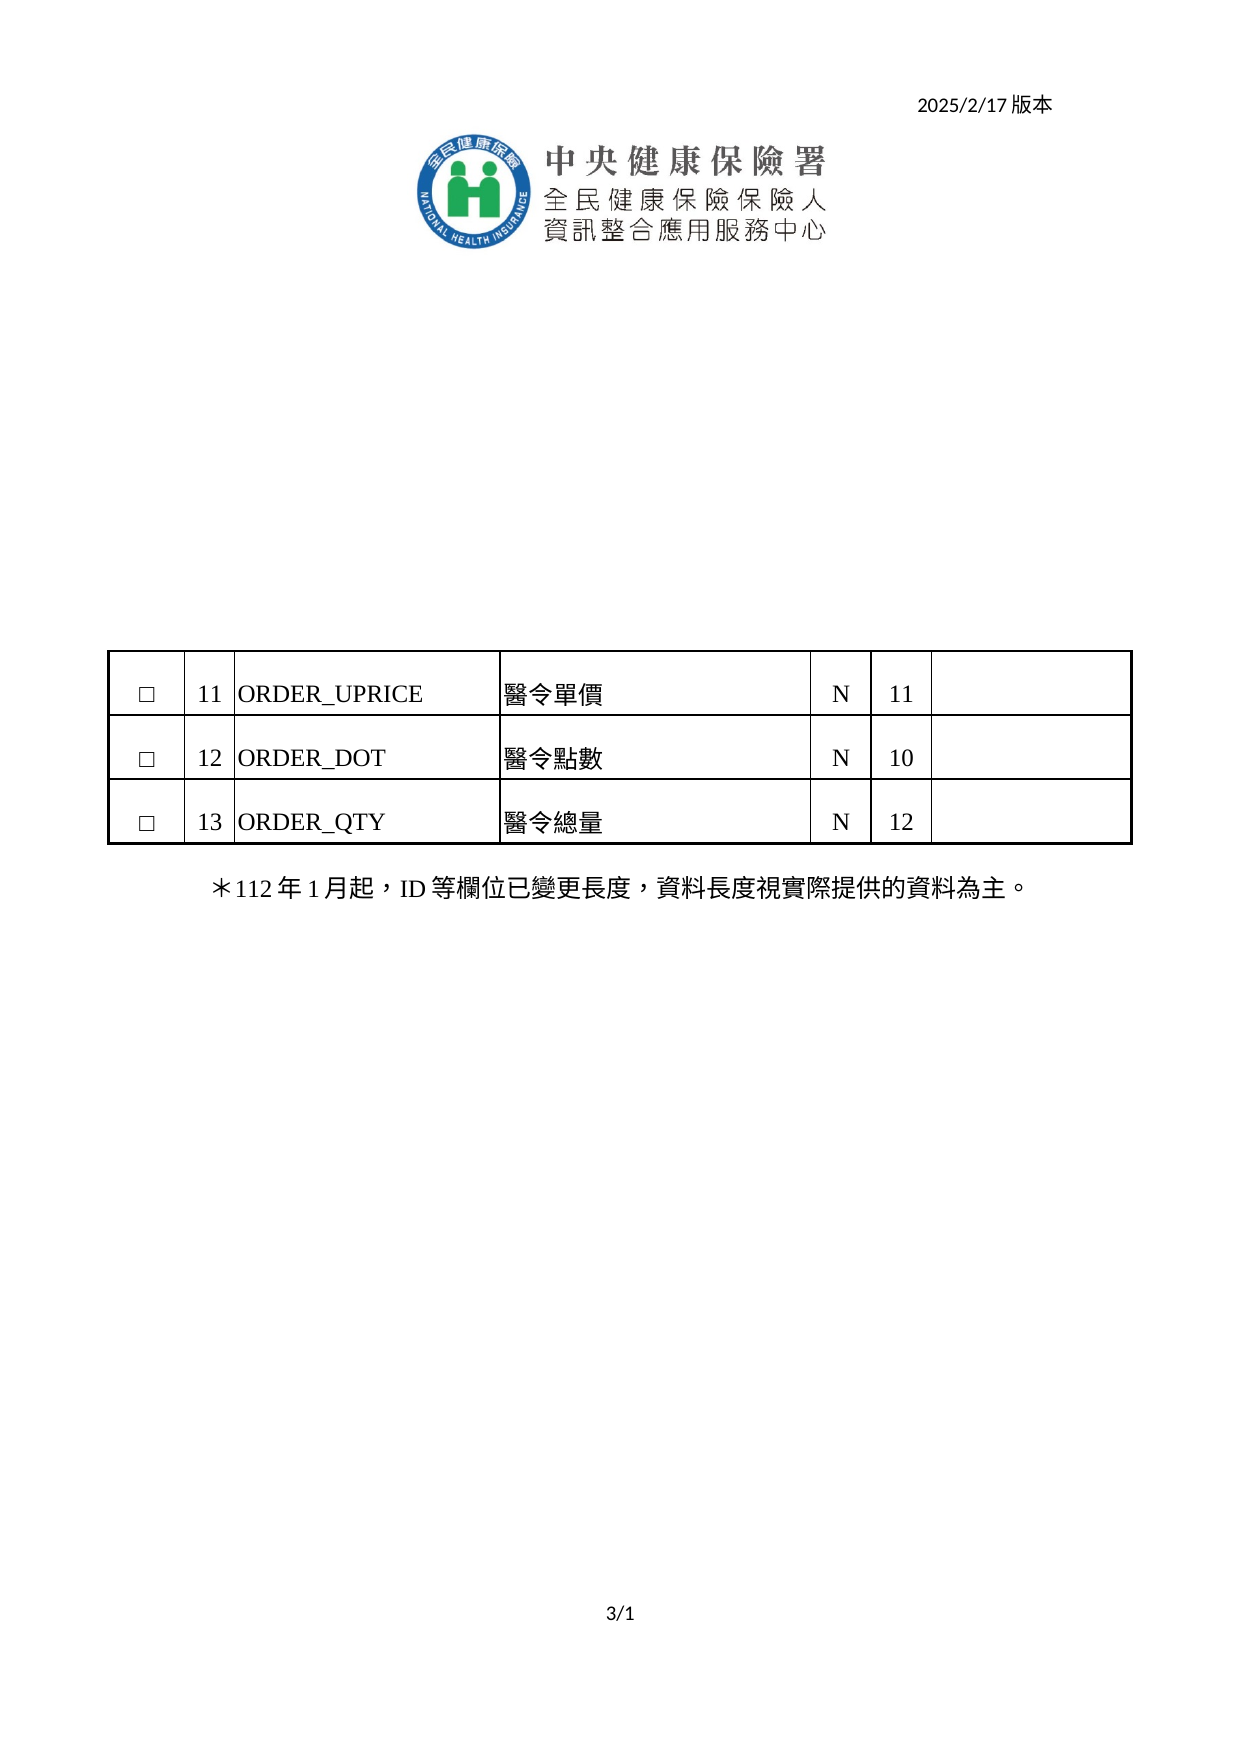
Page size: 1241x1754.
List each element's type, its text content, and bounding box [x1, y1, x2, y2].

table_cell □ [110, 716, 184, 778]
table_cell 12 [872, 780, 931, 842]
table_cell 11 [185, 652, 234, 714]
table_cell 醫令總量 [501, 780, 810, 842]
table_cell N [811, 716, 870, 778]
table_cell 10 [872, 716, 931, 778]
table_cell ORDER_UPRICE [235, 652, 499, 714]
table_cell ORDER_DOT [235, 716, 499, 778]
table_cell □ [110, 652, 184, 714]
text ＊112年1月起，ID等欄位已變更長度，資料長度視實際提供的資料為主。 [187, 845, 1053, 908]
table_cell N [811, 652, 870, 714]
table_cell 醫令單價 [501, 652, 810, 714]
table_cell ORDER_QTY [235, 780, 499, 842]
table_cell [932, 652, 1130, 714]
table_cell 醫令點數 [501, 716, 810, 778]
table_cell 12 [185, 716, 234, 778]
table_cell [932, 716, 1130, 778]
table_cell 11 [872, 652, 931, 714]
table_cell □ [110, 780, 184, 842]
table_cell [932, 780, 1130, 842]
table_cell 13 [185, 780, 234, 842]
table_cell N [811, 780, 870, 842]
